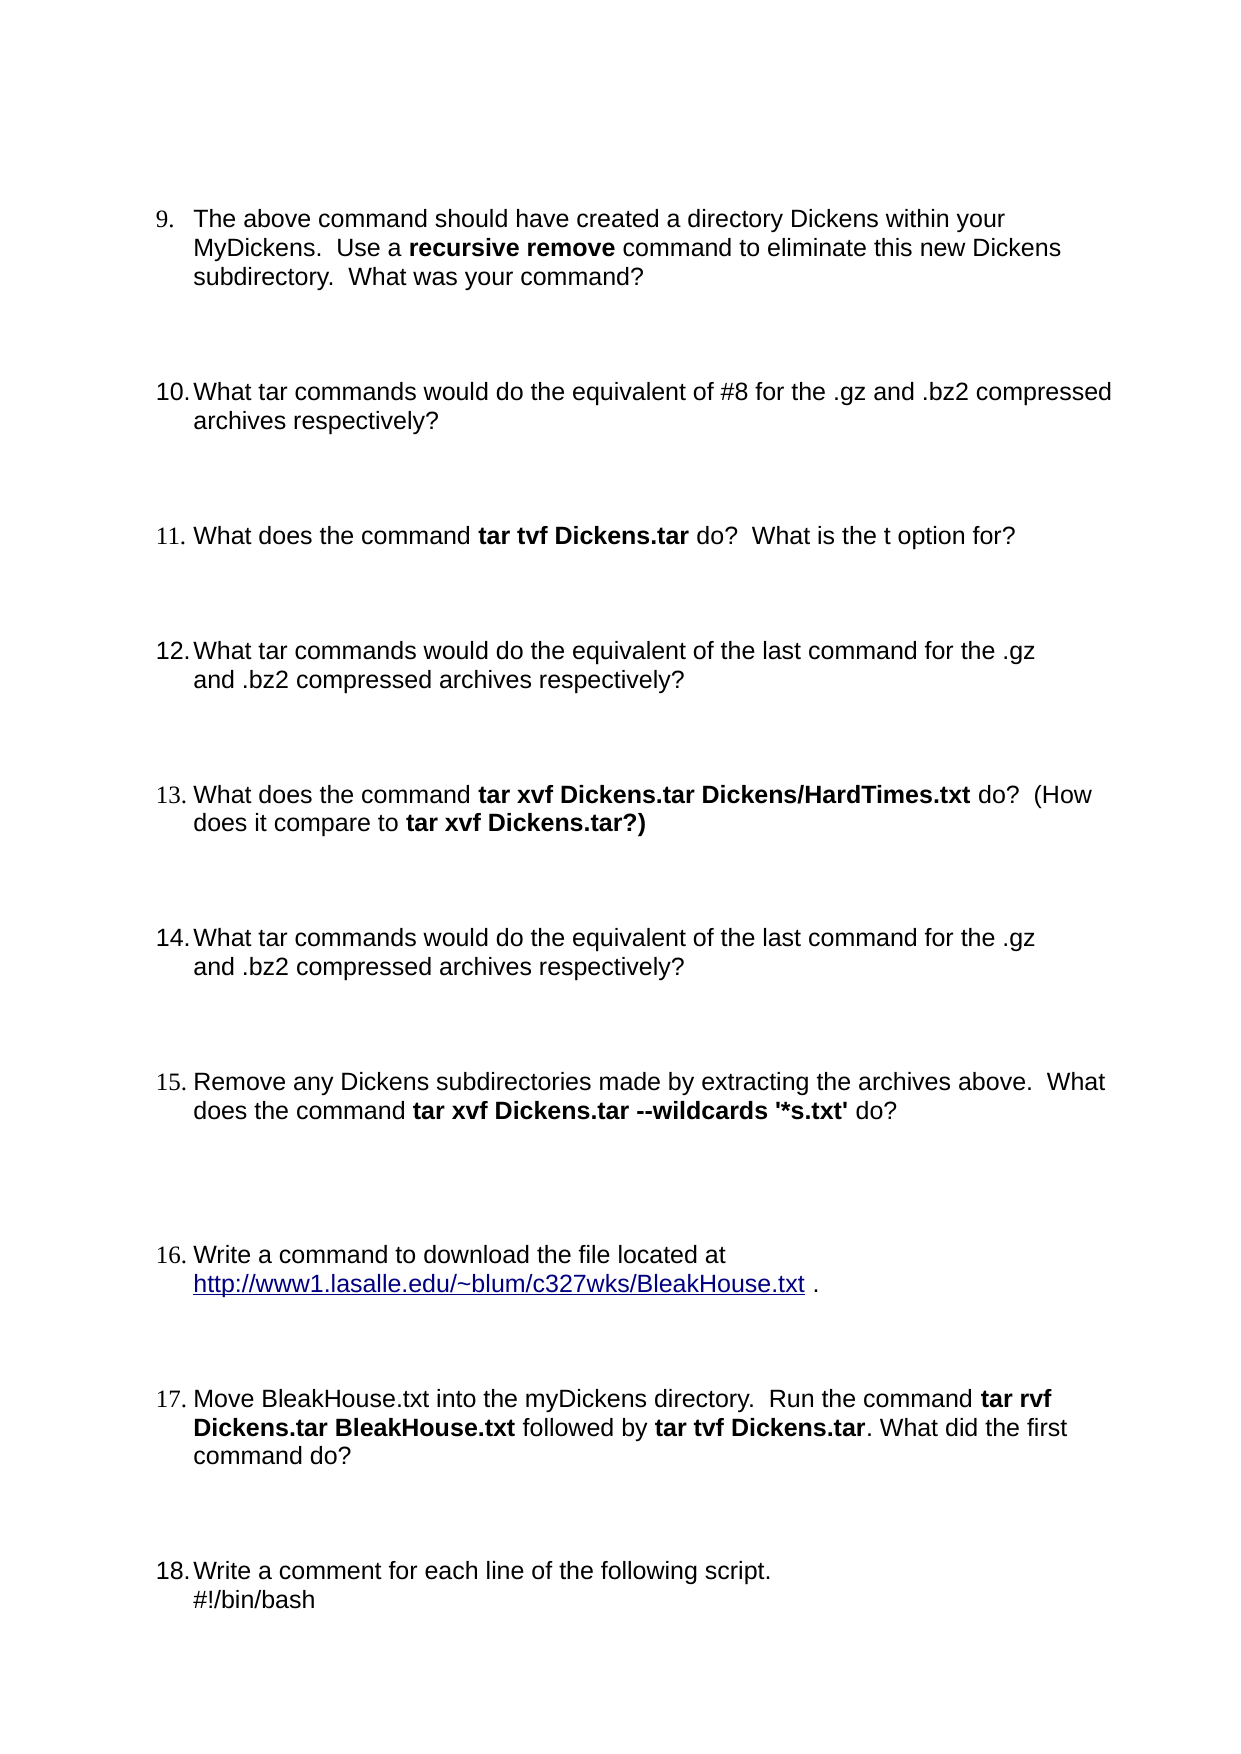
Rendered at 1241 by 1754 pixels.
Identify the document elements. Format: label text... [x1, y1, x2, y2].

list Move BleakHouse.txt into the myDickens directory. Run the command tar rvf Dickens.tar BleakHouse.txt followed by tar tvf Dickens.tar. What did the first command do? [156, 1384, 1122, 1470]
list What tar commands would do the equivalent of #8 for the .gz and .bz2 compressed archives respectively? [156, 377, 1122, 434]
list What tar commands would do the equivalent of the last command for the .gz and .bz2 compressed archives respectively? [156, 923, 1122, 981]
list Write a command to download the file located at http://www1.lasalle.edu/~blum/c327wks/BleakHouse.txt . [156, 1240, 1122, 1297]
list What does the command tar tvf Dickens.tar do? What is the t option for? [156, 521, 1122, 549]
list Remove any Dickens subdirectories made by extracting the archives above. What does the command tar xvf Dickens.tar --wildcards '*s.txt' do? [156, 1067, 1122, 1125]
list What does the command tar xvf Dickens.tar Dickens/HardTimes.txt do? (How does it compare to tar xvf Dickens.tar?) [156, 779, 1122, 837]
list What tar commands would do the equivalent of the last command for the .gz and .bz2 compressed archives respectively? [156, 636, 1122, 693]
list The above command should have created a directory Dickens within your MyDickens. Use a recursive remove command to eliminate this new Dickens subdirectory. What was your command? [156, 204, 1122, 291]
list Write a comment for each line of the following script. [156, 1556, 1122, 1585]
text #!/bin/bash [193, 1585, 1122, 1614]
